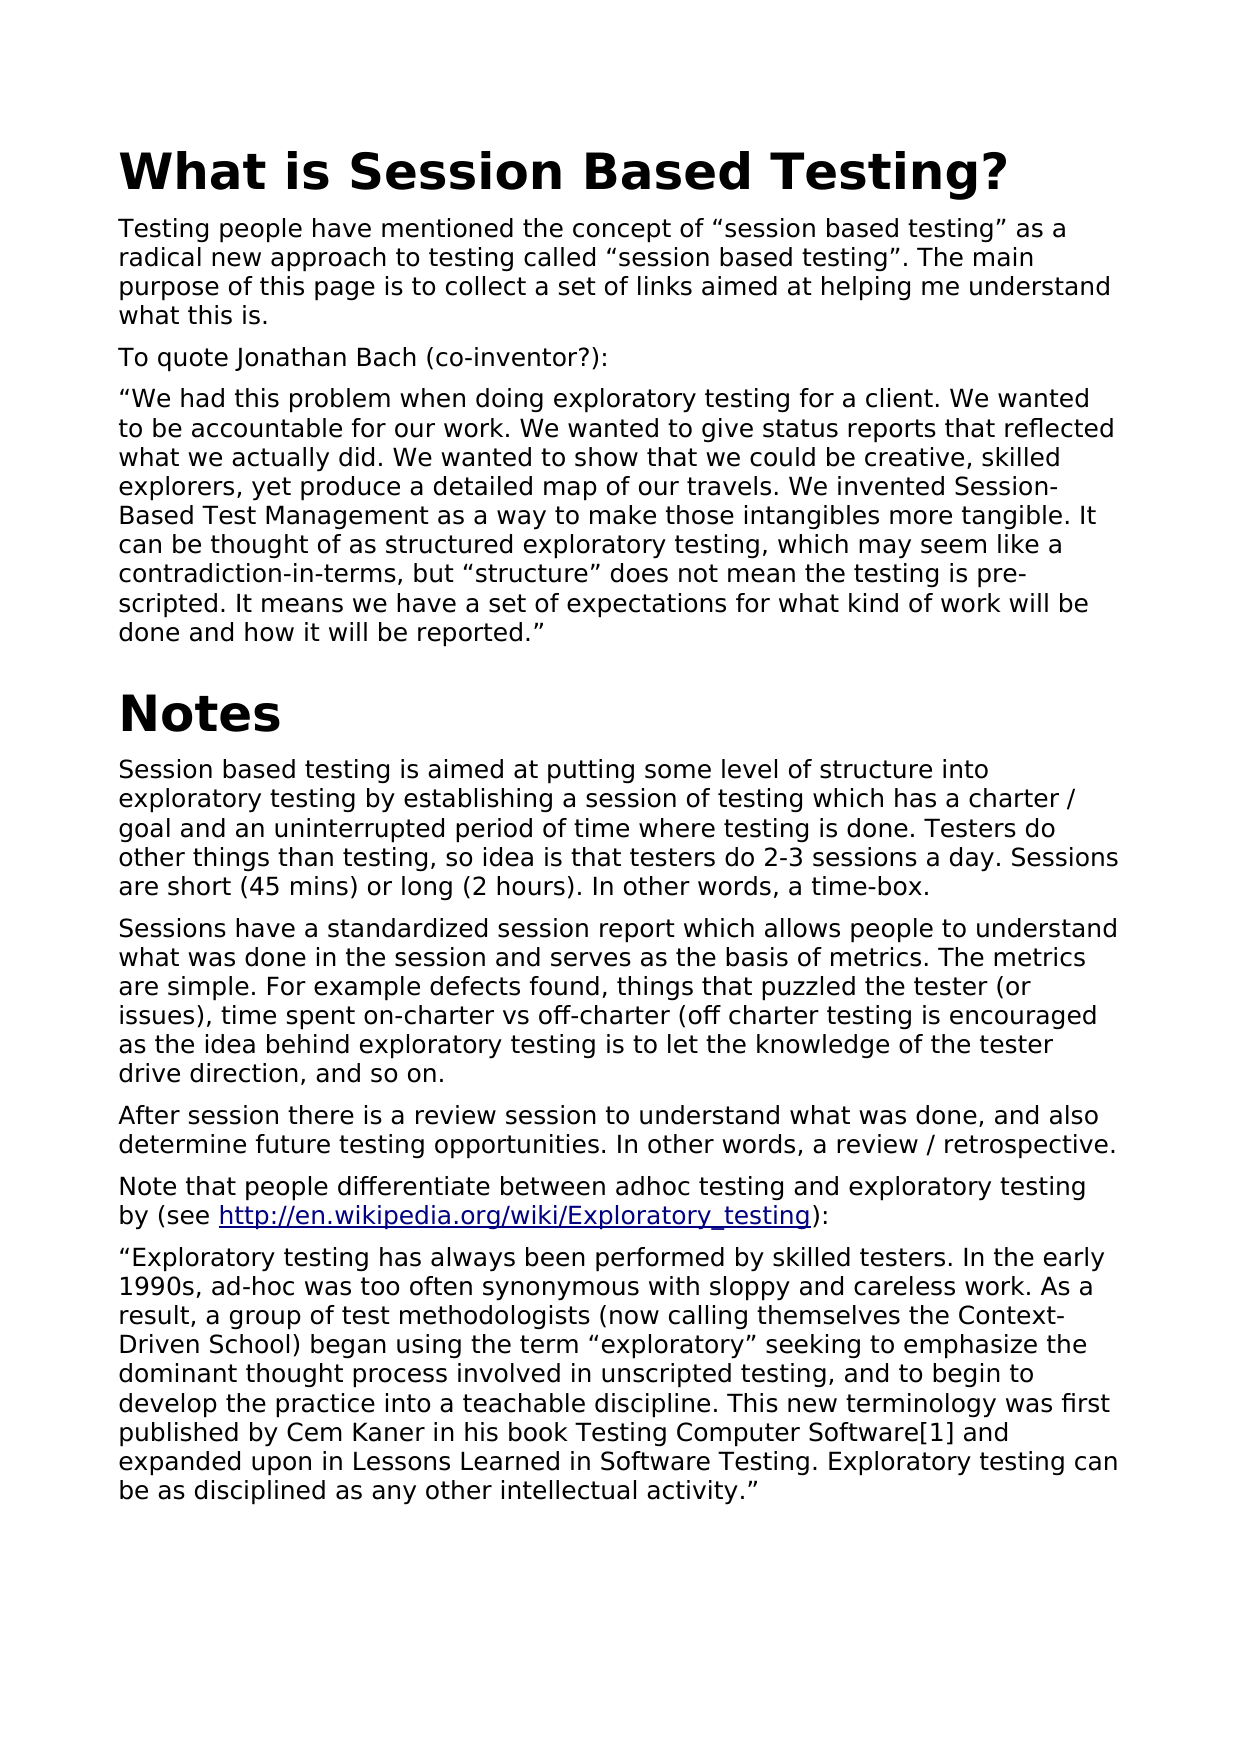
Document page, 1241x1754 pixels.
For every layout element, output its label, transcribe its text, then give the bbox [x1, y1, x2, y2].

text Testing people have mentioned the concept of “session based testing” as a radical new approach to testing called “session based testing”. The main purpose of this page is to collect a set of links aimed at helping me understand what this is. [118, 214, 1122, 331]
text “Exploratory testing has always been performed by skilled testers. In the early 1990s, ad-hoc was too often synonymous with sloppy and careless work. As a result, a group of test methodologists (now calling themselves the Context-Driven School) began using the term “exploratory” seeking to emphasize the dominant thought process involved in unscripted testing, and to begin to develop the practice into a teachable discipline. This new terminology was first published by Cem Kaner in his book Testing Computer Software[1] and expanded upon in Lessons Learned in Software Testing. Exploratory testing can be as disciplined as any other intellectual activity.” [118, 1243, 1122, 1505]
text Note that people differentiate between adhoc testing and exploratory testing by (see http://en.wikipedia.org/wiki/Exploratory_testing): [118, 1172, 1122, 1230]
text Sessions have a standardized session report which allows people to understand what was done in the session and serves as the basis of metrics. The metrics are simple. For example defects found, things that puzzled the tester (or issues), time spent on-charter vs off-charter (off charter testing is encouraged as the idea behind exploratory testing is to let the knowledge of the tester drive direction, and so on. [118, 914, 1122, 1089]
text After session there is a review session to understand what was done, and also determine future testing opportunities. In other words, a review / retrospective. [118, 1101, 1122, 1159]
text “We had this problem when doing exploratory testing for a client. We wanted to be accountable for our work. We wanted to give status reports that reflected what we actually did. We wanted to show that we could be creative, skilled explorers, yet produce a detailed map of our travels. We invented Session-Based Test Management as a way to make those intangibles more tangible. It can be thought of as structured exploratory testing, which may seem like a contradiction-in-terms, but “structure” does not mean the testing is pre-scripted. It means we have a set of expectations for what kind of work will be done and how it will be reported.” [118, 385, 1122, 647]
text Session based testing is aimed at putting some level of structure into exploratory testing by establishing a session of testing which has a charter / goal and an uninterrupted period of time where testing is done. Testers do other things than testing, so idea is that testers do 2-3 sessions a day. Sessions are short (45 mins) or long (2 hours). In other words, a time-box. [118, 755, 1122, 901]
subtitle What is Session Based Testing? [118, 143, 1122, 201]
subtitle Notes [118, 685, 1122, 743]
text To quote Jonathan Bach (co-inventor?): [118, 343, 1122, 372]
